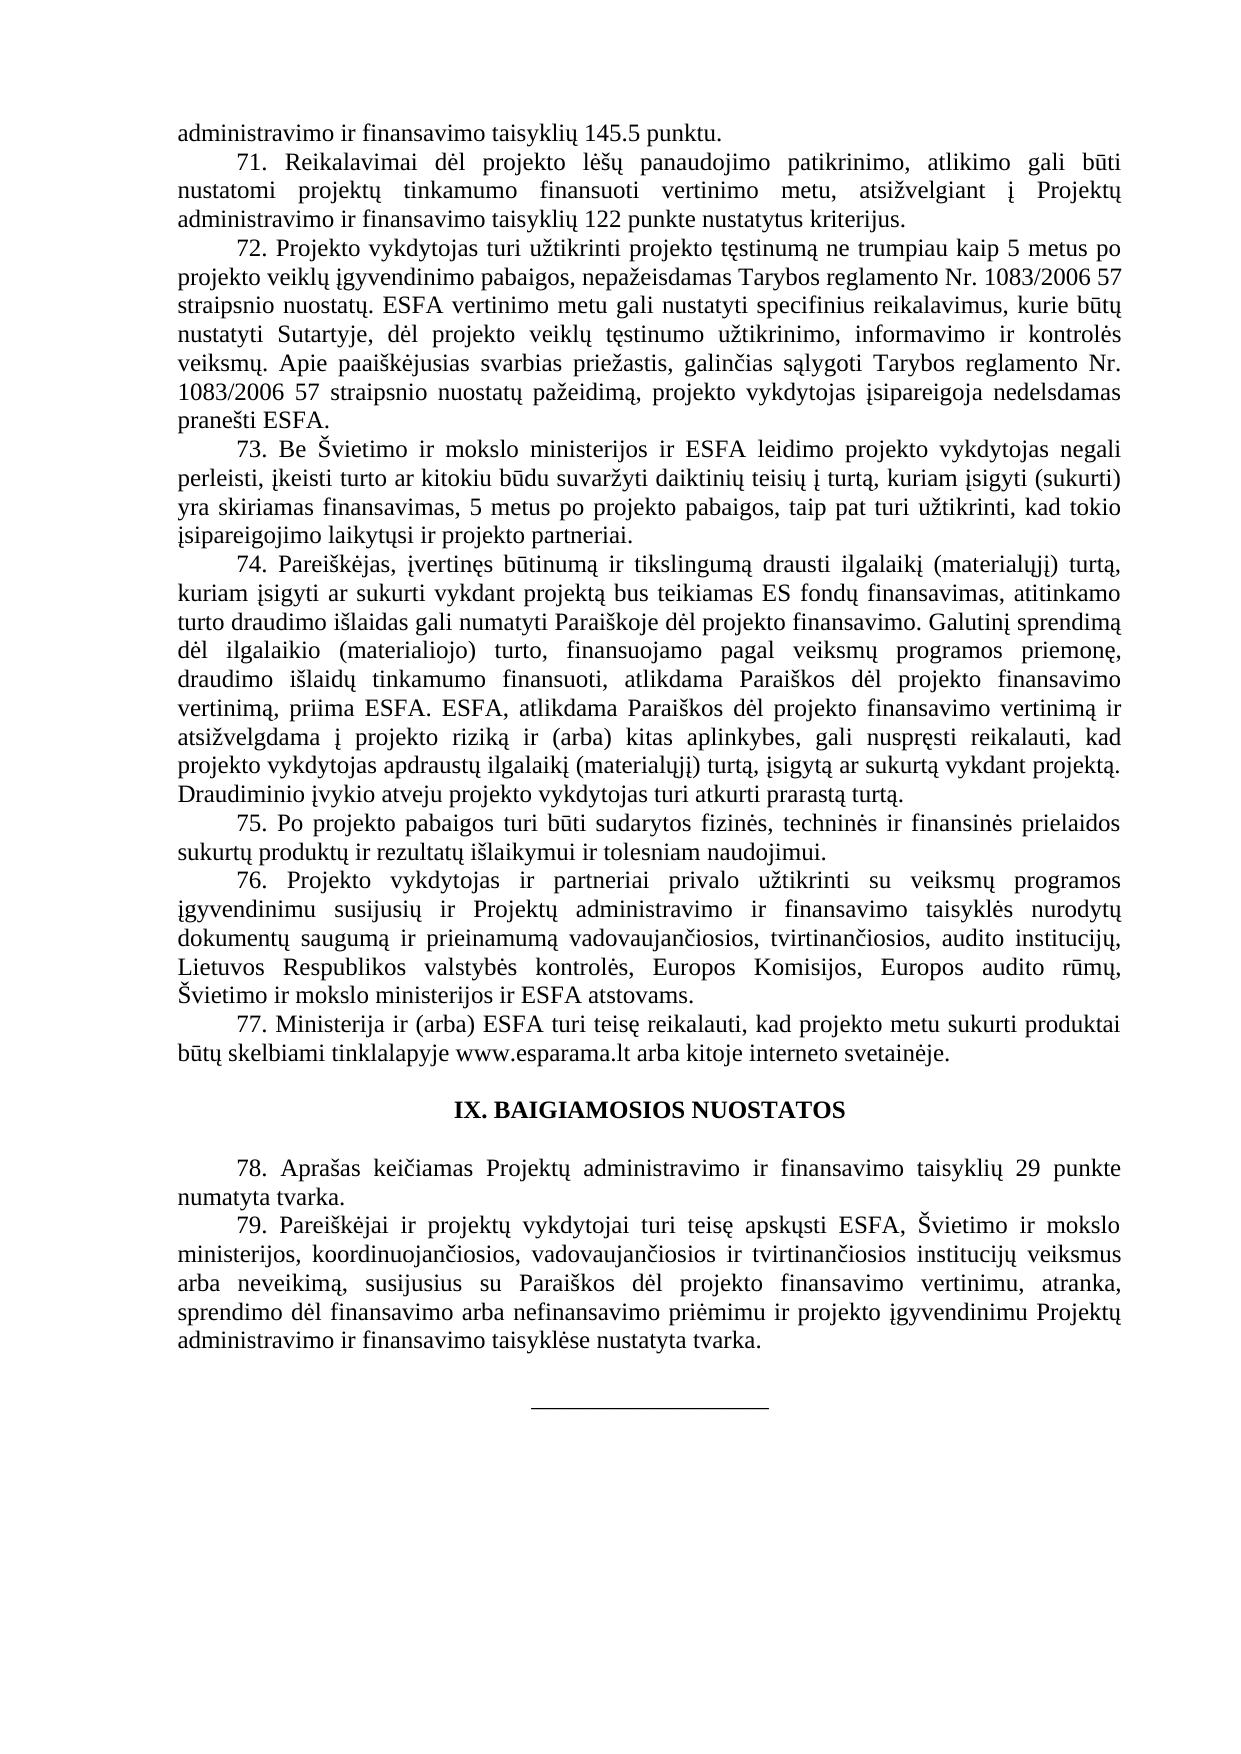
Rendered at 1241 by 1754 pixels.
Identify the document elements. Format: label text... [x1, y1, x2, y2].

text 74. Pareiškėjas, įvertinęs būtinumą ir tikslingumą drausti ilgalaikį (materialųjį) turtą, kuriam įsigyti ar sukurti vykdant projektą bus teikiamas ES fondų finansavimas, atitinkamo turto draudimo išlaidas gali numatyti Paraiškoje dėl projekto finansavimo. Galutinį sprendimą dėl ilgalaikio (materialiojo) turto, finansuojamo pagal veiksmų programos priemonę, draudimo išlaidų tinkamumo finansuoti, atlikdama Paraiškos dėl projekto finansavimo vertinimą, priima ESFA. ESFA, atlikdama Paraiškos dėl projekto finansavimo vertinimą ir atsižvelgdama į projekto riziką ir (arba) kitas aplinkybes, gali nuspręsti reikalauti, kad projekto vykdytojas apdraustų ilgalaikį (materialųjį) turtą, įsigytą ar sukurtą vykdant projektą. Draudiminio įvykio atveju projekto vykdytojas turi atkurti prarastą turtą. [177, 549, 1122, 808]
text 75. Po projekto pabaigos turi būti sudarytos fizinės, techninės ir finansinės prielaidos sukurtų produktų ir rezultatų išlaikymui ir tolesniam naudojimui. [177, 808, 1122, 866]
text 79. Pareiškėjai ir projektų vykdytojai turi teisę apskųsti ESFA, Švietimo ir mokslo ministerijos, koordinuojančiosios, vadovaujančiosios ir tvirtinančiosios institucijų veiksmus arba neveikimą, susijusius su Paraiškos dėl projekto finansavimo vertinimu, atranka, sprendimo dėl finansavimo arba nefinansavimo priėmimu ir projekto įgyvendinimu Projektų administravimo ir finansavimo taisyklėse nustatyta tvarka. [177, 1211, 1122, 1354]
text 73. Be Švietimo ir mokslo ministerijos ir ESFA leidimo projekto vykdytojas negali perleisti, įkeisti turto ar kitokiu būdu suvaržyti daiktinių teisių į turtą, kuriam įsigyti (sukurti) yra skiriamas finansavimas, 5 metus po projekto pabaigos, taip pat turi užtikrinti, kad tokio įsipareigojimo laikytųsi ir projekto partneriai. [177, 434, 1122, 549]
text 71. Reikalavimai dėl projekto lėšų panaudojimo patikrinimo, atlikimo gali būti nustatomi projektų tinkamumo finansuoti vertinimo metu, atsižvelgiant į Projektų administravimo ir finansavimo taisyklių 122 punkte nustatytus kriterijus. [177, 147, 1122, 233]
text IX. BAIGIAMOSIOS NUOSTATOS [177, 1096, 1122, 1124]
text 77. Ministerija ir (arba) ESFA turi teisę reikalauti, kad projekto metu sukurti produktai būtų skelbiami tinklalapyje www.esparama.lt arba kitoje interneto svetainėje. [177, 1009, 1122, 1067]
text ___________________ [177, 1383, 1122, 1412]
text 76. Projekto vykdytojas ir partneriai privalo užtikrinti su veiksmų programos įgyvendinimu susijusių ir Projektų administravimo ir finansavimo taisyklės nurodytų dokumentų saugumą ir prieinamumą vadovaujančiosios, tvirtinančiosios, audito institucijų, Lietuvos Respublikos valstybės kontrolės, Europos Komisijos, Europos audito rūmų, Švietimo ir mokslo ministerijos ir ESFA atstovams. [177, 866, 1122, 1009]
text 72. Projekto vykdytojas turi užtikrinti projekto tęstinumą ne trumpiau kaip 5 metus po projekto veiklų įgyvendinimo pabaigos, nepažeisdamas Tarybos reglamento Nr. 1083/2006 57 straipsnio nuostatų. ESFA vertinimo metu gali nustatyti specifinius reikalavimus, kurie būtų nustatyti Sutartyje, dėl projekto veiklų tęstinumo užtikrinimo, informavimo ir kontrolės veiksmų. Apie paaiškėjusias svarbias priežastis, galinčias sąlygoti Tarybos reglamento Nr. 1083/2006 57 straipsnio nuostatų pažeidimą, projekto vykdytojas įsipareigoja nedelsdamas pranešti ESFA. [177, 233, 1122, 434]
text administravimo ir finansavimo taisyklių 145.5 punktu. [177, 118, 1122, 147]
text 78. Aprašas keičiamas Projektų administravimo ir finansavimo taisyklių 29 punkte numatyta tvarka. [177, 1153, 1122, 1211]
